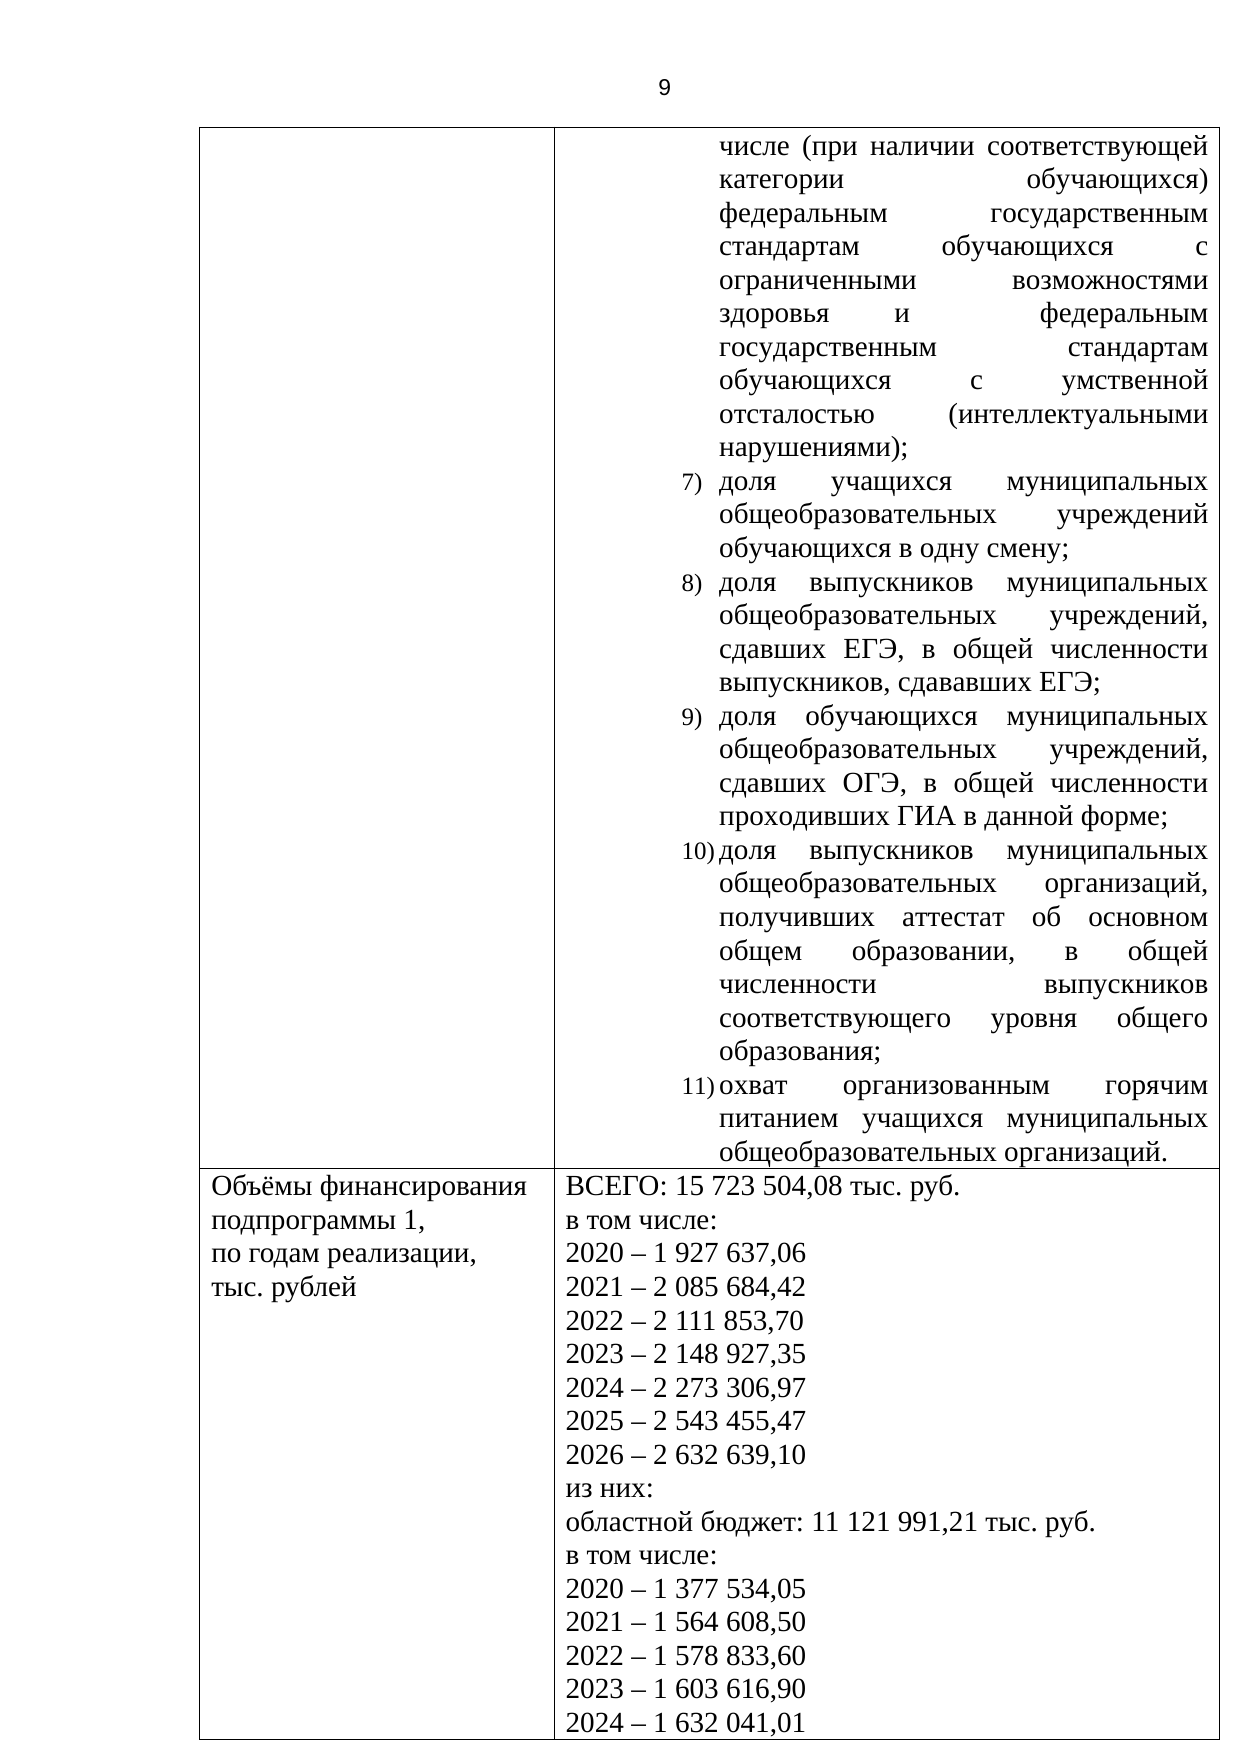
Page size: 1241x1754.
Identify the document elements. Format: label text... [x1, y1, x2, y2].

table_cell ВСЕГО: 15 723 504,08 тыс. руб. в том числе: 2020 – 1 927 637,06 2021 – 2 085 684,42 2022 – 2 111 853,70 2023 – 2 148 927,35 2024 – 2 273 306,97 2025 – 2 543 455,47 2026 – 2 632 639,10 из них: областной бюджет: 11 121 991,21 тыс. руб. в том числе: 2020 – 1 377 534,05 2021 – 1 564 608,50 2022 – 1 578 833,60 2023 – 1 603 616,90 2024 – 1 632 041,01 [555, 1169, 1219, 1739]
table_cell [200, 128, 554, 1167]
table_cell Объёмы финансирования подпрограммы 1, по годам реализации, тыс. рублей [200, 1169, 554, 1739]
table_cell числе (при наличии соответствующей категории обучающихся) федеральным государственным стандартам обучающихся с ограниченными возможностями здоровья и федеральным государственным стандартам обучающихся с умственной отсталостью (интеллектуальными нарушениями); доля учащихся муниципальных общеобразовательных учреждений обучающихся в одну смену; доля выпускников муниципальных общеобразовательных учреждений, сдавших ЕГЭ, в общей численности выпускников, сдававших ЕГЭ; доля обучающихся муниципальных общеобразовательных учреждений, сдавших ОГЭ, в общей численности проходивших ГИА в данной форме; доля выпускников муниципальных общеобразовательных организаций, получивших аттестат об основном общем образовании, в общей численности выпускников соответствующего уровня общего образования; охват организованным горячим питанием учащихся муниципальных общеобразовательных организаций. [555, 128, 1219, 1167]
